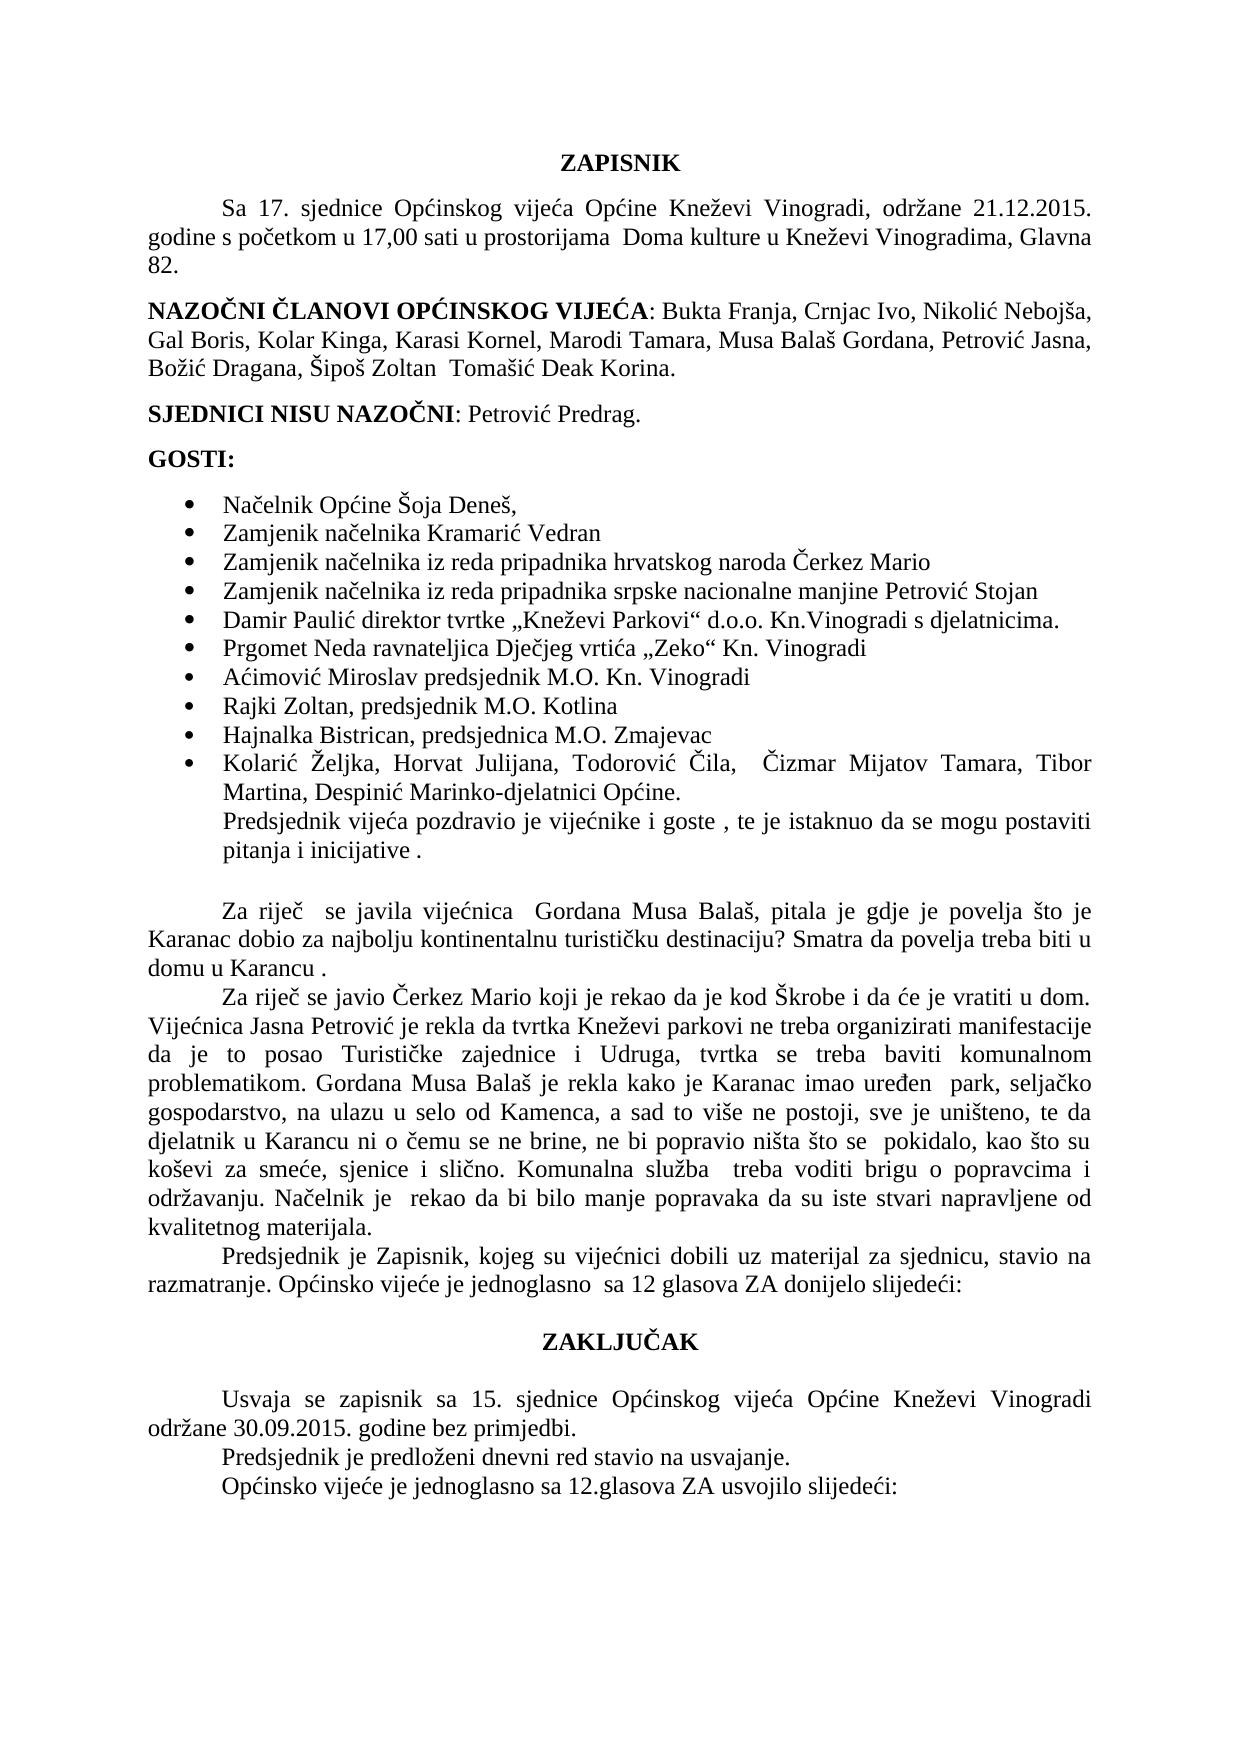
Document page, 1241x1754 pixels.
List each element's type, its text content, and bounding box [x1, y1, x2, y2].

text GOSTI: [148, 444, 1093, 473]
text Usvaja se zapisnik sa 15. sjednice Općinskog vijeća Općine Kneževi Vinogradi održane 30.09.2015. godine bez primjedbi. [148, 1384, 1093, 1442]
text Predsjednik je Zapisnik, kojeg su vijećnici dobili uz materijal za sjednicu, stavio na razmatranje. Općinsko vijeće je jednoglasno sa 12 glasova ZA donijelo slijedeći: [148, 1241, 1093, 1298]
list Damir Paulić direktor tvrtke „Kneževi Parkovi“ d.o.o. Kn.Vinogradi s djelatnicima. [185, 605, 1093, 633]
text NAZOČNI ČLANOVI OPĆINSKOG VIJEĆA: Bukta Franja, Crnjac Ivo, Nikolić Nebojša, Gal Boris, Kolar Kinga, Karasi Kornel, Marodi Tamara, Musa Balaš Gordana, Petrović Jasna, Božić Dragana, Šipoš Zoltan Tomašić Deak Korina. [148, 296, 1093, 382]
text Općinsko vijeće je jednoglasno sa 12.glasova ZA usvojilo slijedeći: [148, 1471, 1093, 1499]
text Sa 17. sjednice Općinskog vijeća Općine Kneževi Vinogradi, održane 21.12.2015. godine s početkom u 17,00 sati u prostorijama Doma kulture u Kneževi Vinogradima, Glavna 82. [148, 193, 1093, 279]
list Zamjenik načelnika iz reda pripadnika hrvatskog naroda Čerkez Mario [185, 547, 1093, 576]
list Prgomet Neda ravnateljica Dječjeg vrtića „Zeko“ Kn. Vinogradi [185, 633, 1093, 662]
list Hajnalka Bistrican, predsjednica M.O. Zmajevac [185, 720, 1093, 748]
text ZAPISNIK [148, 148, 1093, 176]
text Za riječ se javila vijećnica Gordana Musa Balaš, pitala je gdje je povelja što je Karanac dobio za najbolju kontinentalnu turističku destinaciju? Smatra da povelja treba biti u domu u Karancu . [148, 896, 1093, 982]
list Aćimović Miroslav predsjednik M.O. Kn. Vinogradi [185, 662, 1093, 691]
text ZAKLJUČAK [148, 1327, 1093, 1356]
list Zamjenik načelnika iz reda pripadnika srpske nacionalne manjine Petrović Stojan [185, 576, 1093, 605]
text Za riječ se javio Čerkez Mario koji je rekao da je kod Škrobe i da će je vratiti u dom. Vijećnica Jasna Petrović je rekla da tvrtka Kneževi parkovi ne treba organizirati manifestacije da je to posao Turističke zajednice i Udruga, tvrtka se treba baviti komunalnom problematikom. Gordana Musa Balaš je rekla kako je Karanac imao uređen park, seljačko gospodarstvo, na ulazu u selo od Kamenca, a sad to više ne postoji, sve je uništeno, te da djelatnik u Karancu ni o čemu se ne brine, ne bi popravio ništa što se pokidalo, kao što su koševi za smeće, sjenice i slično. Komunalna služba treba voditi brigu o popravcima i održavanju. Načelnik je rekao da bi bilo manje popravaka da su iste stvari napravljene od kvalitetnog materijala. [148, 982, 1093, 1241]
list Kolarić Željka, Horvat Julijana, Todorović Čila, Čizmar Mijatov Tamara, Tibor Martina, Despinić Marinko-djelatnici Općine. [185, 748, 1093, 806]
text Predsjednik je predloženi dnevni red stavio na usvajanje. [148, 1442, 1093, 1471]
text SJEDNICI NISU NAZOČNI: Petrović Predrag. [148, 399, 1093, 428]
list Zamjenik načelnika Kramarić Vedran [185, 518, 1093, 547]
list Rajki Zoltan, predsjednik M.O. Kotlina [185, 691, 1093, 720]
list Načelnik Općine Šoja Deneš, [185, 490, 1093, 518]
text Predsjednik vijeća pozdravio je vijećnike i goste , te je istaknuo da se mogu postaviti pitanja i inicijative . [223, 806, 1093, 865]
